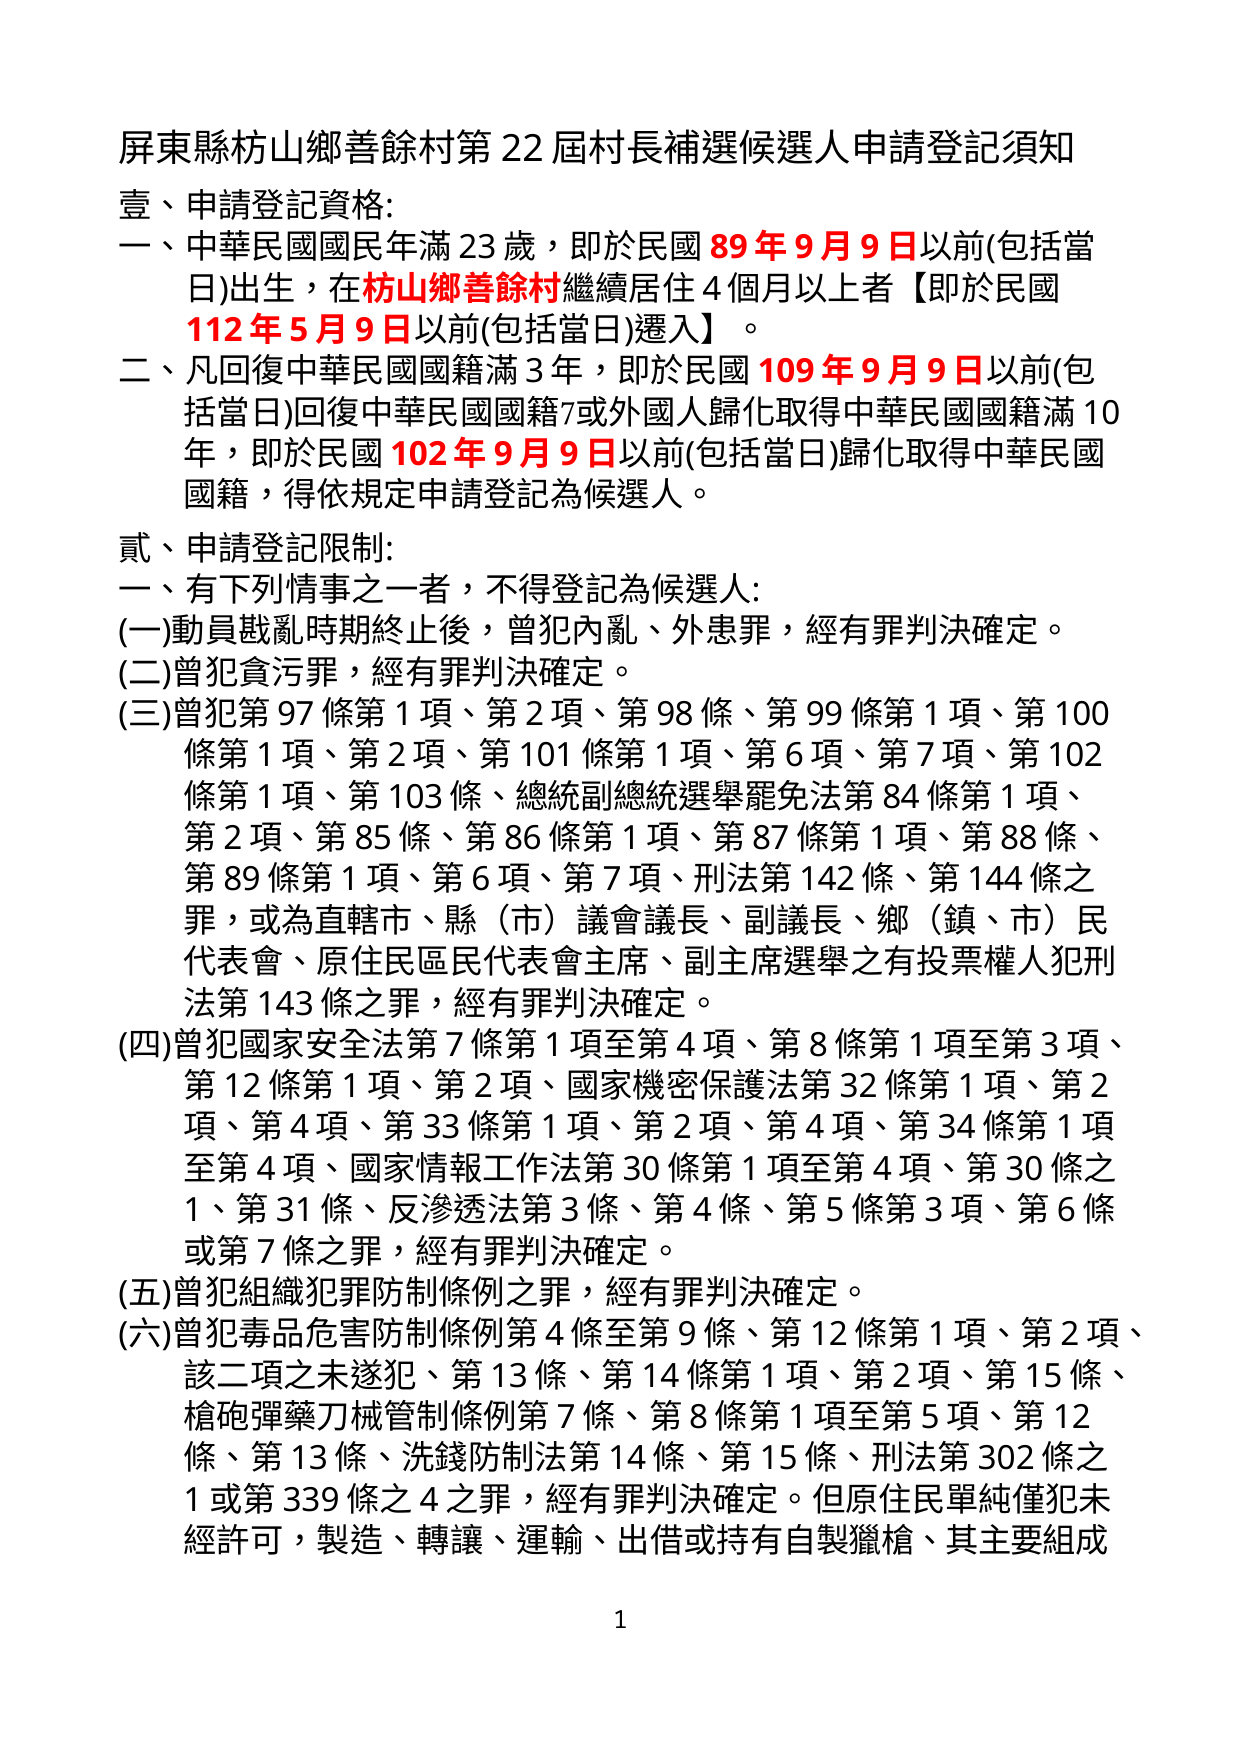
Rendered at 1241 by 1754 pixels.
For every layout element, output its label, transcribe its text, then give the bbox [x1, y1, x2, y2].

text (四)曾犯國家安全法第7條第1項至第4項、第8條第1項至第3項、第12條第1項、第2項、國家機密保護法第32條第1項、第2項、第4項、第33條第1項、第2項、第4項、第34條第1項至第4項、國家情報工作法第30條第1項至第4項、第30條之1、第31條、反滲透法第3條、第4條、第5條第3項、第6條或第7條之罪，經有罪判決確定。 [118, 1023, 1122, 1271]
text 一、有下列情事之一者，不得登記為候選人: [118, 568, 1122, 610]
text (六)曾犯毒品危害防制條例第4條至第9條、第12條第1項、第2項、該二項之未遂犯、第13條、第14條第1項、第2項、第15條、槍砲彈藥刀械管制條例第7條、第8條第1項至第5項、第12條、第13條、洗錢防制法第14條、第15條、刑法第302條之1或第339條之4之罪，經有罪判決確定。但原住民單純僅犯未經許可，製造、轉讓、運輸、出借或持有自製獵槍、其主要組成零件或彈藥之罪，於中華民國109年5月22日修正之槍砲彈藥刀械管制條例施行日前，經有罪判決確定者，不在此限。 [118, 1313, 1122, 1561]
text 壹、申請登記資格: [118, 184, 1122, 226]
text 屏東縣枋山鄉善餘村第22屆村長補選候選人申請登記須知 [118, 118, 1122, 173]
text 貳、申請登記限制: [118, 527, 1122, 568]
text (五)曾犯組織犯罪防制條例之罪，經有罪判決確定。 [118, 1271, 1122, 1313]
text (三)曾犯第97條第1項、第2項、第98條、第99條第1項、第100條第1項、第2項、第101條第1項、第6項、第7項、第102條第1項、第103條、總統副總統選舉罷免法第84條第1項、第2項、第85條、第86條第1項、第87條第1項、第88條、第89條第1項、第6項、第7項、刑法第142條、第144條之罪，或為直轄市、縣（市）議會議長、副議長、鄉（鎮、市）民代表會、原住民區民代表會主席、副主席選舉之有投票權人犯刑法第143條之罪，經有罪判決確定。 [118, 692, 1122, 1023]
text 日)出生，在枋山鄉善餘村繼續居住4個月以上者【即於民國112年5月9日以前(包括當日)遷入】。 [185, 267, 1122, 350]
text 二、凡回復中華民國國籍滿3年，即於民國109年9月9日以前(包括當日)回復中華民國國籍或外國人歸化取得中華民國國籍滿10年，即於民國102年9月9日以前(包括當日)歸化取得中華民國國籍，得依規定申請登記為候選人。 [118, 350, 1122, 515]
text 一、中華民國國民年滿23歲，即於民國89年9月9日以前(包括當 [118, 226, 1122, 267]
text (二)曾犯貪污罪，經有罪判決確定。 [118, 651, 1122, 692]
text (一)動員戡亂時期終止後，曾犯內亂、外患罪，經有罪判決確定。 [118, 610, 1122, 651]
